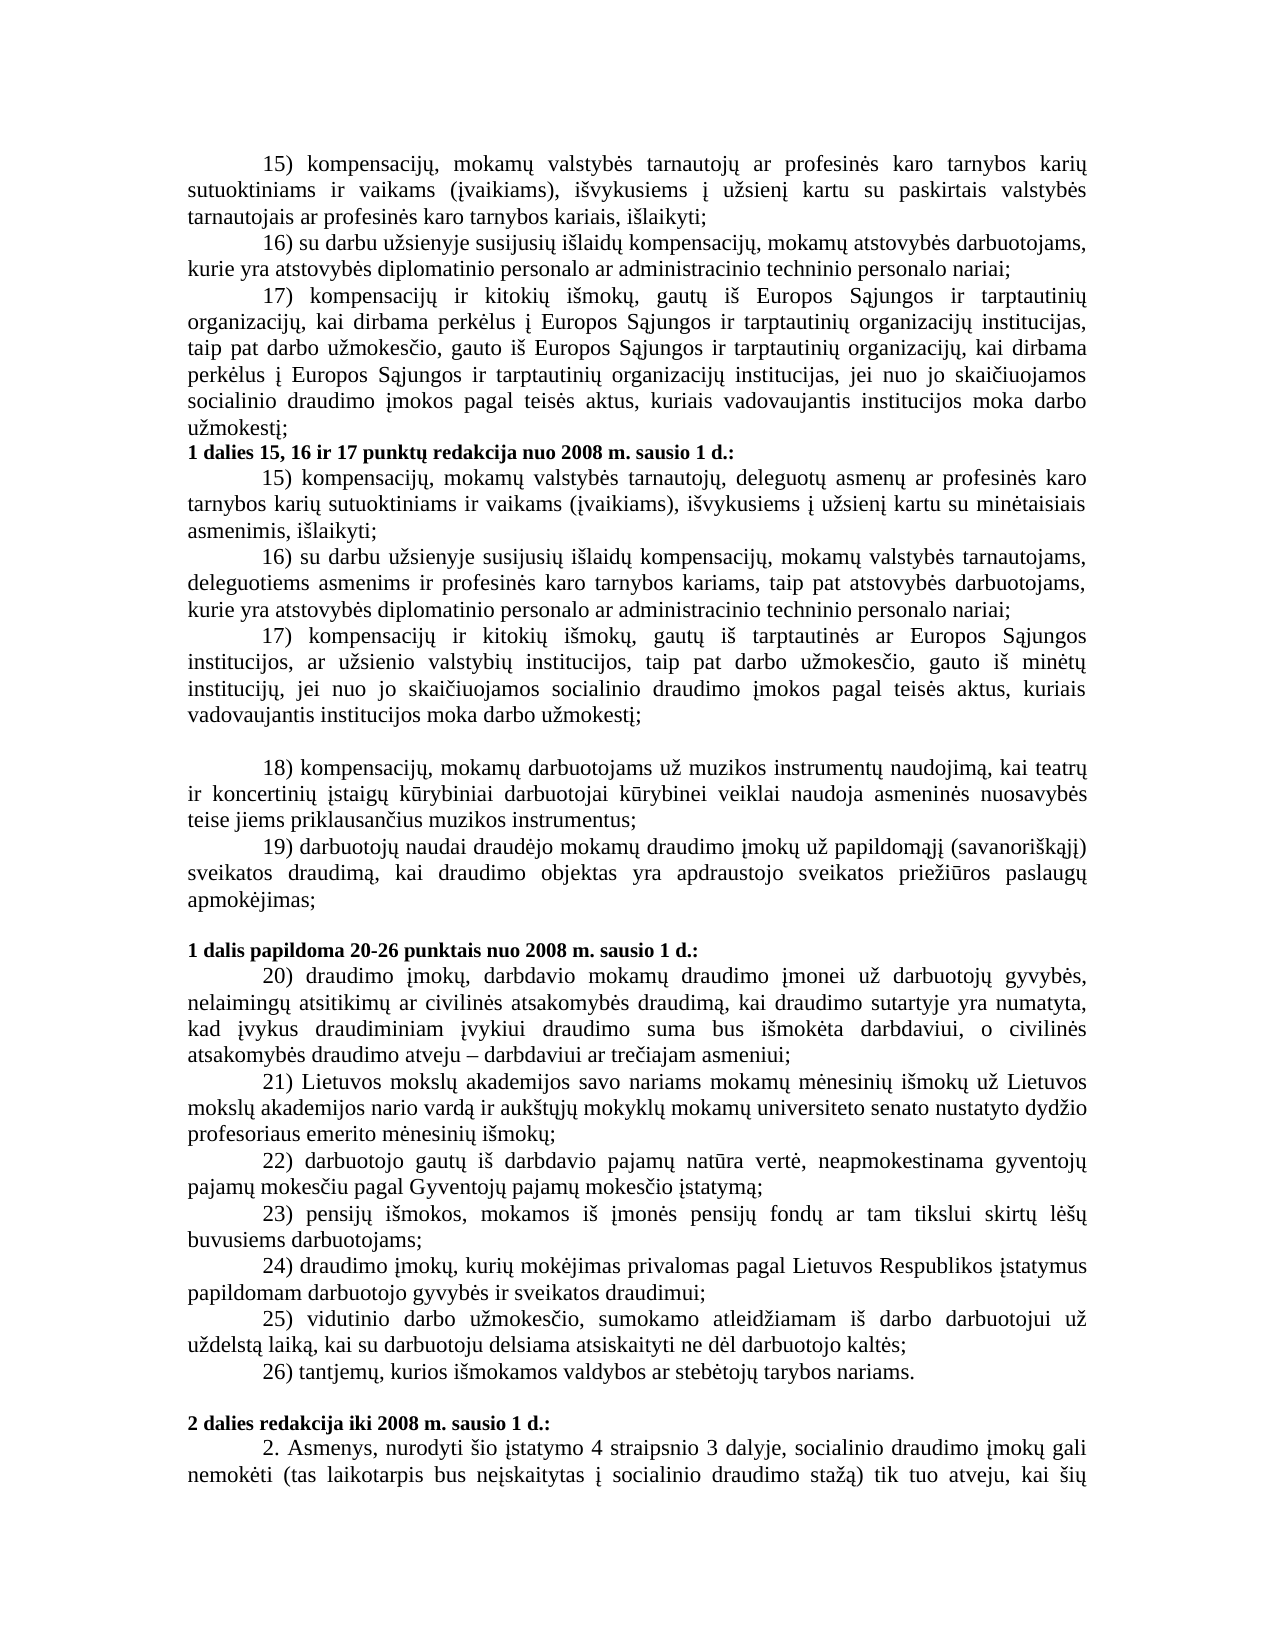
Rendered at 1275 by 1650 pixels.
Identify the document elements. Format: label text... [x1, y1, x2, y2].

text 17) kompensacijų ir kitokių išmokų, gautų iš Europos Sąjungos ir tarptautinių organizacijų, kai dirbama perkėlus į Europos Sąjungos ir tarptautinių organizacijų institucijas, taip pat darbo užmokesčio, gauto iš Europos Sąjungos ir tarptautinių organizacijų, kai dirbama perkėlus į Europos Sąjungos ir tarptautinių organizacijų institucijas, jei nuo jo skaičiuojamos socialinio draudimo įmokos pagal teisės aktus, kuriais vadovaujantis institucijos moka darbo užmokestį; [187, 282, 1088, 440]
text 16) su darbu užsienyje susijusių išlaidų kompensacijų, mokamų atstovybės darbuotojams, kurie yra atstovybės diplomatinio personalo ar administracinio techninio personalo nariai; [187, 229, 1088, 282]
text 24) draudimo įmokų, kurių mokėjimas privalomas pagal Lietuvos Respublikos įstatymus papildomam darbuotojo gyvybės ir sveikatos draudimui; [187, 1252, 1088, 1305]
text 23) pensijų išmokos, mokamos iš įmonės pensijų fondų ar tam tikslui skirtų lėšų buvusiems darbuotojams; [187, 1199, 1088, 1252]
text 16) su darbu užsienyje susijusių išlaidų kompensacijų, mokamų valstybės tarnautojams, deleguotiems asmenims ir profesinės karo tarnybos kariams, taip pat atstovybės darbuotojams, kurie yra atstovybės diplomatinio personalo ar administracinio techninio personalo nariai; [187, 543, 1087, 622]
text 2. Asmenys, nurodyti šio įstatymo 4 straipsnio 3 dalyje, socialinio draudimo įmokų gali nemokėti (tas laikotarpis bus neįskaitytas į socialinio draudimo stažą) tik tuo atveju, kai šių [187, 1434, 1088, 1487]
text 15) kompensacijų, mokamų valstybės tarnautojų ar profesinės karo tarnybos karių sutuoktiniams ir vaikams (įvaikiams), išvykusiems į užsienį kartu su paskirtais valstybės tarnautojais ar profesinės karo tarnybos kariais, išlaikyti; [187, 150, 1088, 229]
text 20) draudimo įmokų, darbdavio mokamų draudimo įmonei už darbuotojų gyvybės, nelaimingų atsitikimų ar civilinės atsakomybės draudimą, kai draudimo sutartyje yra numatyta, kad įvykus draudiminiam įvykiui draudimo suma bus išmokėta darbdaviui, o civilinės atsakomybės draudimo atveju – darbdaviui ar trečiajam asmeniui; [187, 962, 1088, 1068]
text 21) Lietuvos mokslų akademijos savo nariams mokamų mėnesinių išmokų už Lietuvos mokslų akademijos nario vardą ir aukštųjų mokyklų mokamų universiteto senato nustatyto dydžio profesoriaus emerito mėnesinių išmokų; [187, 1068, 1088, 1147]
subtitle 2 dalies redakcija iki 2008 m. sausio 1 d.: [187, 1410, 1088, 1434]
text 15) kompensacijų, mokamų valstybės tarnautojų, deleguotų asmenų ar profesinės karo tarnybos karių sutuoktiniams ir vaikams (įvaikiams), išvykusiems į užsienį kartu su minėtaisiais asmenimis, išlaikyti; [187, 464, 1087, 543]
text 1 dalies 15, 16 ir 17 punktų redakcija nuo 2008 m. sausio 1 d.: [187, 440, 1088, 464]
text 19) darbuotojų naudai draudėjo mokamų draudimo įmokų už papildomąjį (savanoriškąjį) sveikatos draudimą, kai draudimo objektas yra apdraustojo sveikatos priežiūros paslaugų apmokėjimas; [187, 833, 1088, 912]
text 1 dalis papildoma 20-26 punktais nuo 2008 m. sausio 1 d.: [187, 938, 1088, 962]
text 25) vidutinio darbo užmokesčio, sumokamo atleidžiamam iš darbo darbuotojui už uždelstą laiką, kai su darbuotoju delsiama atsiskaityti ne dėl darbuotojo kaltės; [187, 1305, 1088, 1358]
text 17) kompensacijų ir kitokių išmokų, gautų iš tarptautinės ar Europos Sąjungos institucijos, ar užsienio valstybių institucijos, taip pat darbo užmokesčio, gauto iš minėtų institucijų, jei nuo jo skaičiuojamos socialinio draudimo įmokos pagal teisės aktus, kuriais vadovaujantis institucijos moka darbo užmokestį; [187, 622, 1087, 727]
text 18) kompensacijų, mokamų darbuotojams už muzikos instrumentų naudojimą, kai teatrų ir koncertinių įstaigų kūrybiniai darbuotojai kūrybinei veiklai naudoja asmeninės nuosavybės teise jiems priklausančius muzikos instrumentus; [187, 754, 1088, 833]
text 22) darbuotojo gautų iš darbdavio pajamų natūra vertė, neapmokestinama gyventojų pajamų mokesčiu pagal Gyventojų pajamų mokesčio įstatymą; [187, 1147, 1088, 1199]
text 26) tantjemų, kurios išmokamos valdybos ar stebėtojų tarybos nariams. [187, 1358, 1088, 1384]
